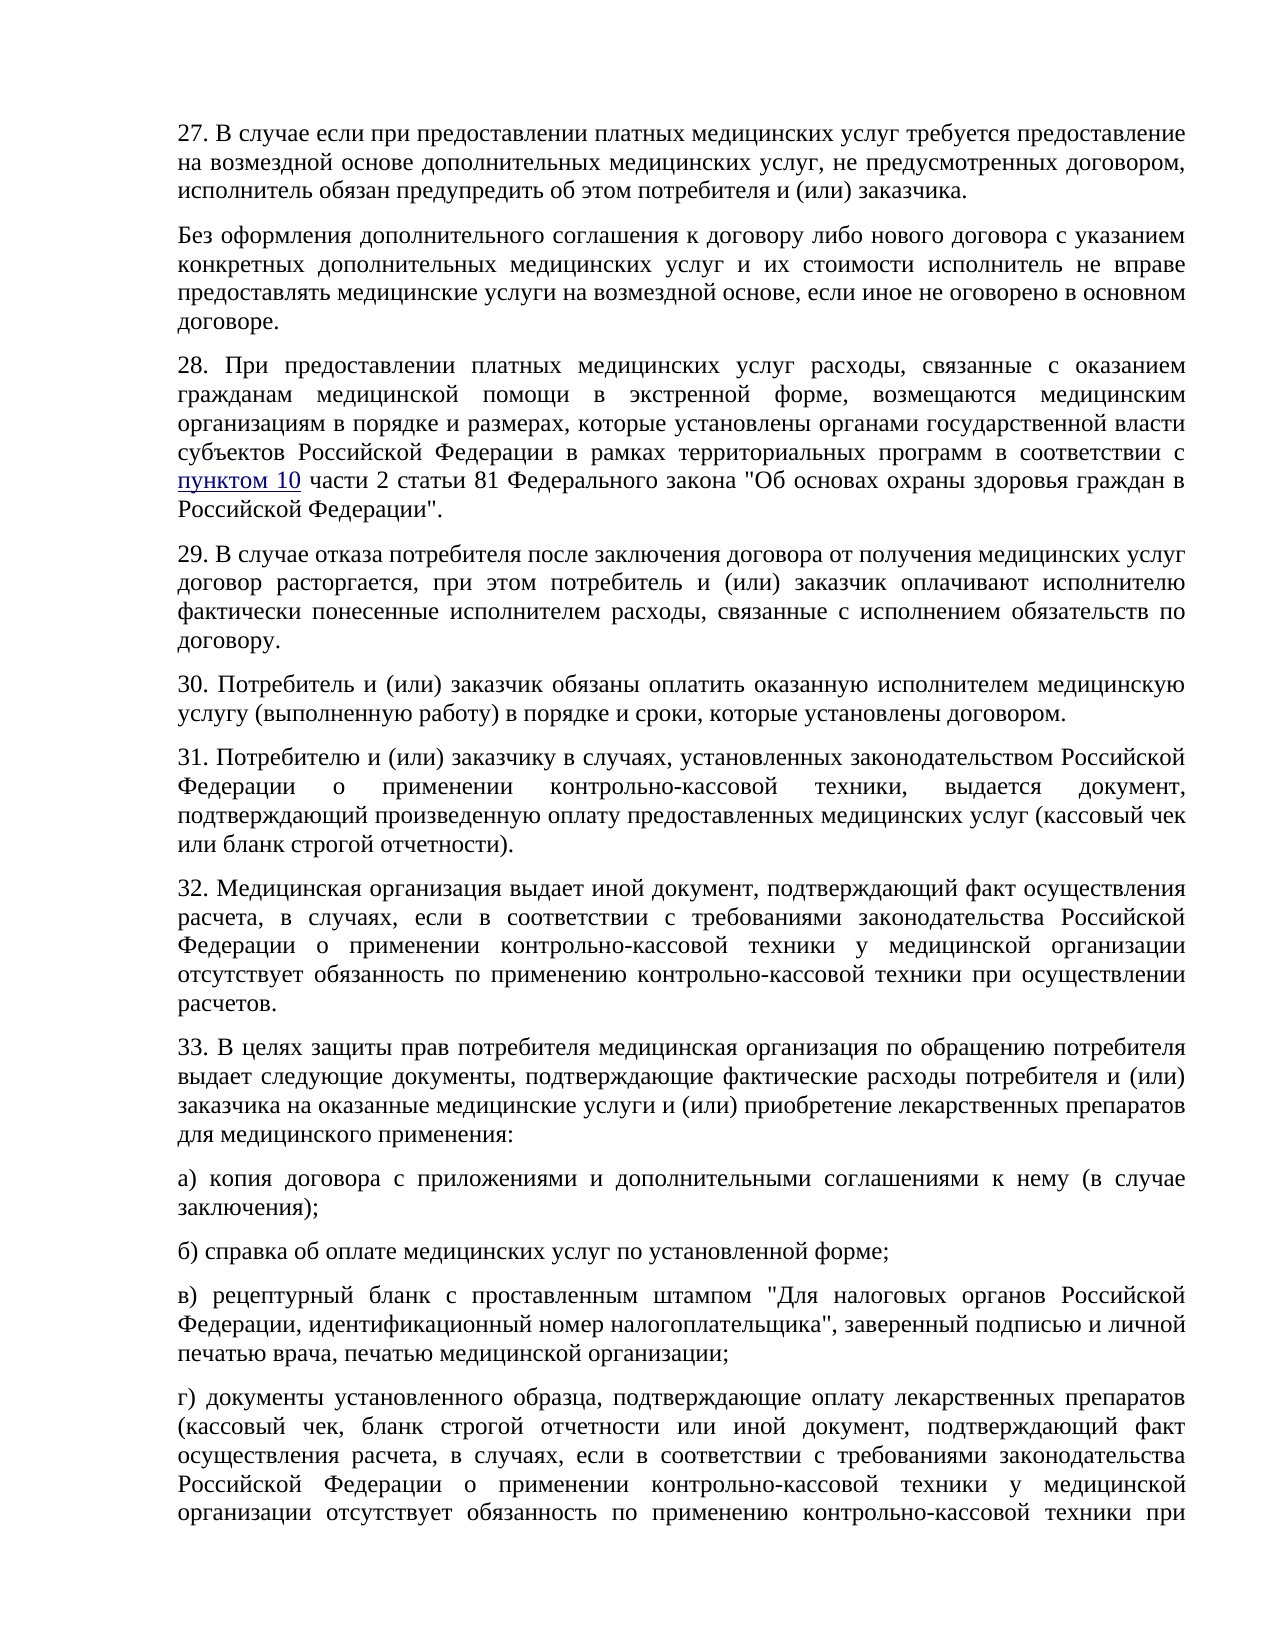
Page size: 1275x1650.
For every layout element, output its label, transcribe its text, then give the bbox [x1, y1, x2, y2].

text 28. При предоставлении платных медицинских услуг расходы, связанные с оказанием гражданам медицинской помощи в экстренной форме, возмещаются медицинским организациям в порядке и размерах, которые установлены органами государственной власти субъектов Российской Федерации в рамках территориальных программ в соответствии с пунктом 10 части 2 статьи 81 Федерального закона "Об основах охраны здоровья граждан в Российской Федерации". [177, 351, 1186, 523]
text а) копия договора с приложениями и дополнительными соглашениями к нему (в случае заключения); [177, 1163, 1186, 1221]
text б) справка об оплате медицинских услуг по установленной форме; [177, 1236, 1186, 1265]
text 29. В случае отказа потребителя после заключения договора от получения медицинских услуг договор расторгается, при этом потребитель и (или) заказчик оплачивают исполнителю фактически понесенные исполнителем расходы, связанные с исполнением обязательств по договору. [177, 539, 1186, 654]
text 33. В целях защиты прав потребителя медицинская организация по обращению потребителя выдает следующие документы, подтверждающие фактические расходы потребителя и (или) заказчика на оказанные медицинские услуги и (или) приобретение лекарственных препаратов для медицинского применения: [177, 1032, 1186, 1147]
text в) рецептурный бланк с проставленным штампом "Для налоговых органов Российской Федерации, идентификационный номер налогоплательщика", заверенный подписью и личной печатью врача, печатью медицинской организации; [177, 1281, 1186, 1367]
text 32. Медицинская организация выдает иной документ, подтверждающий факт осуществления расчета, в случаях, если в соответствии с требованиями законодательства Российской Федерации о применении контрольно-кассовой техники у медицинской организации отсутствует обязанность по применению контрольно-кассовой техники при осуществлении расчетов. [177, 873, 1186, 1017]
text 27. В случае если при предоставлении платных медицинских услуг требуется предоставление на возмездной основе дополнительных медицинских услуг, не предусмотренных договором, исполнитель обязан предупредить об этом потребителя и (или) заказчика. [177, 118, 1186, 204]
text 31. Потребителю и (или) заказчику в случаях, установленных законодательством Российской Федерации о применении контрольно-кассовой техники, выдается документ, подтверждающий произведенную оплату предоставленных медицинских услуг (кассовый чек или бланк строгой отчетности). [177, 742, 1186, 857]
text Без оформления дополнительного соглашения к договору либо нового договора с указанием конкретных дополнительных медицинских услуг и их стоимости исполнитель не вправе предоставлять медицинские услуги на возмездной основе, если иное не оговорено в основном договоре. [177, 220, 1186, 335]
text 30. Потребитель и (или) заказчик обязаны оплатить оказанную исполнителем медицинскую услугу (выполненную работу) в порядке и сроки, которые установлены договором. [177, 669, 1186, 727]
text г) документы установленного образца, подтверждающие оплату лекарственных препаратов (кассовый чек, бланк строгой отчетности или иной документ, подтверждающий факт осуществления расчета, в случаях, если в соответствии с требованиями законодательства Российской Федерации о применении контрольно-кассовой техники у медицинской организации отсутствует обязанность по применению контрольно-кассовой техники при [177, 1382, 1186, 1526]
